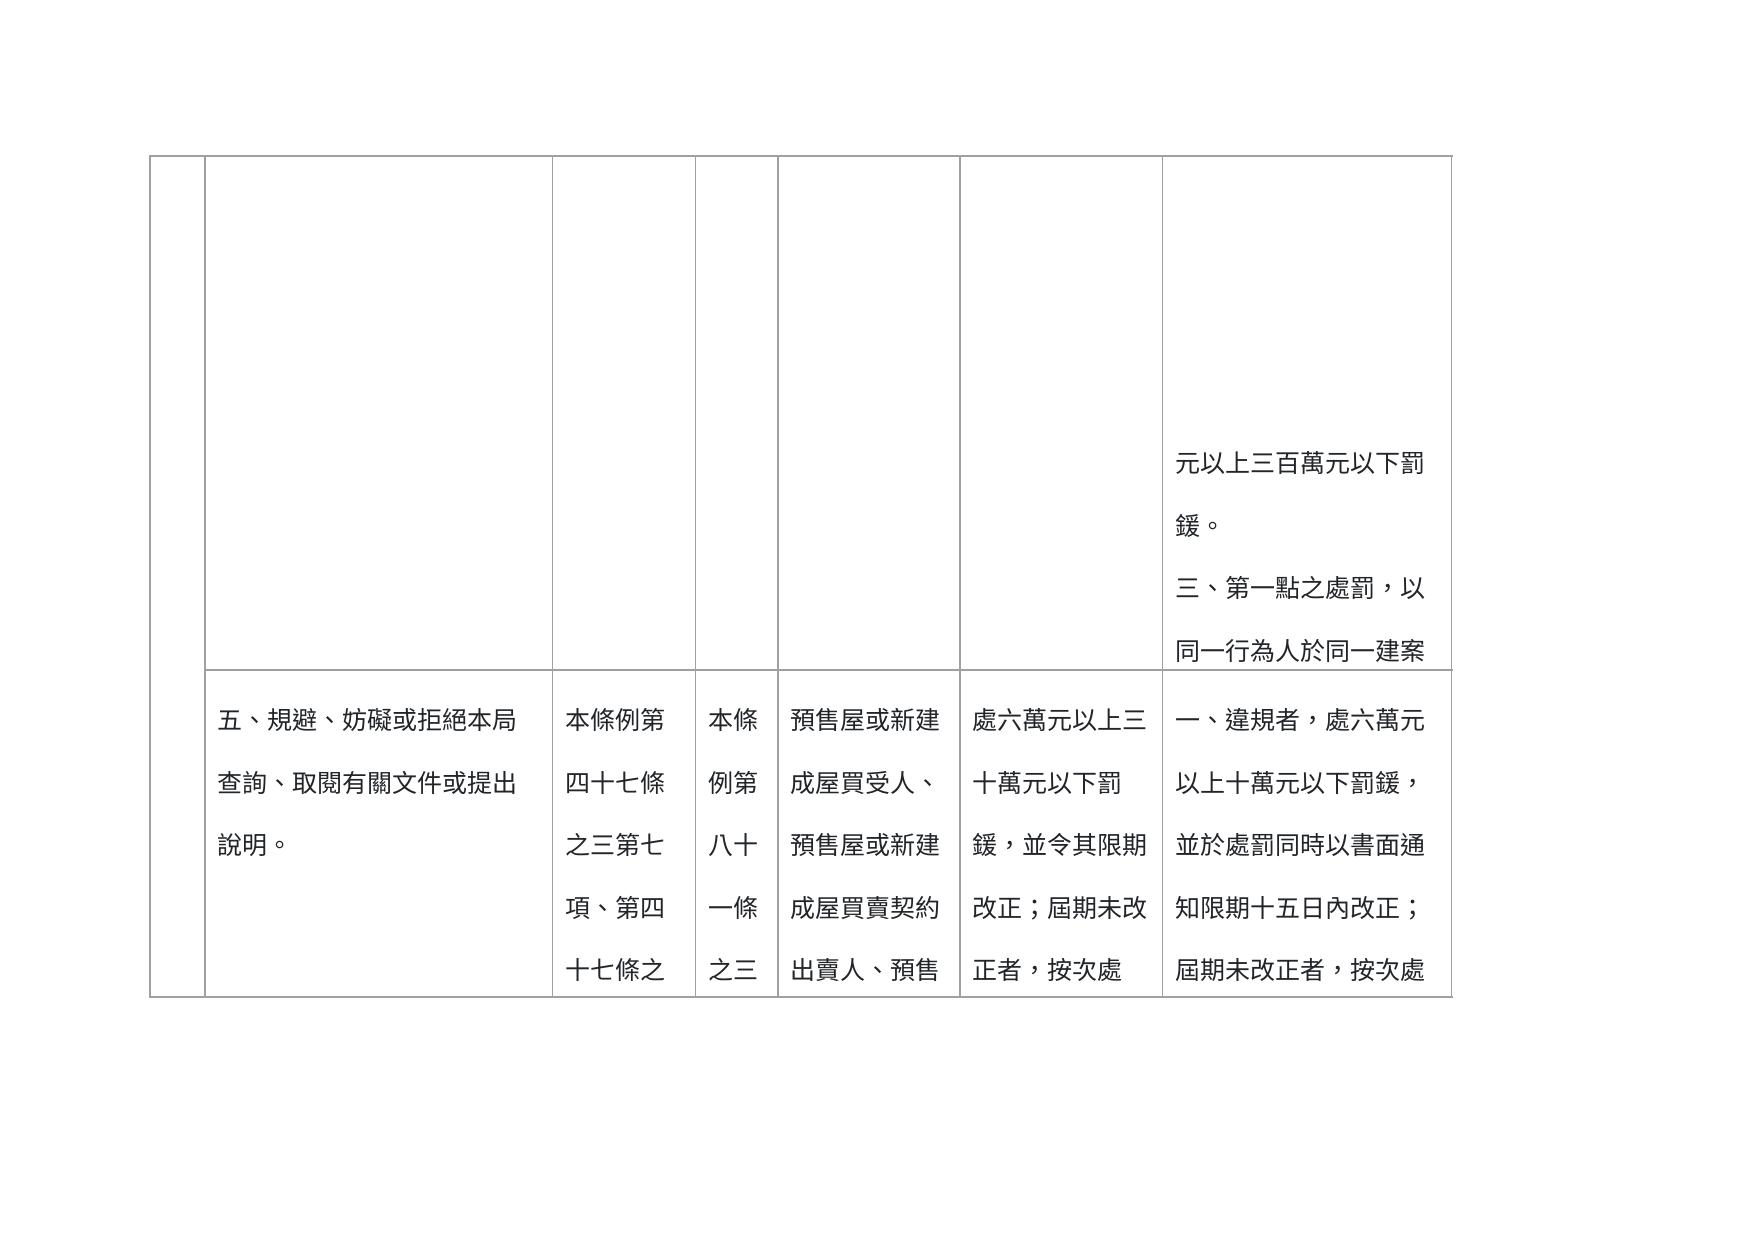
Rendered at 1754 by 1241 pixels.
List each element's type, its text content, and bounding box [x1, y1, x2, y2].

table_cell 處六萬元以上三十萬元以下罰鍰，並令其限期改正；屆期未改正者，按次處 [961, 671, 1162, 996]
table_cell 本條例第八十一條之三 [696, 671, 777, 996]
table_cell [151, 157, 204, 996]
table_cell [779, 157, 959, 669]
table_cell [696, 157, 777, 669]
table_cell 本條例第四十七條之三第七項、第四十七條之 [553, 671, 695, 996]
table_cell [961, 157, 1162, 669]
table_cell 一、查獲違規者，按違規行為次數處罰，其有不動產交易者，按交易戶（棟）處罰如下： 1.第一次處五十萬元以上一百萬元以下罰鍰。 2.第二次處一百萬元以上一百五十萬元以下罰鍰。 3.第三次處一百五十萬元以上二百萬元以下罰鍰。 4.第四次處二百萬元以上三百萬元以下罰鍰。 5.第五次以上者，處三百萬元罰鍰。 二、查獲刊登廣告者，除依前點裁處罰鍰外，並應同時以書面通知限期十五日內改正或為必要處置，屆期未改正或處置者，按次處罰如下，並限期於十五日內改正或處置，至其完成改正或處置為止： 1.第一次處五十萬元以上七十萬元以下罰鍰。 2.第二次處七十萬元以上一百萬元以下罰鍰。 3.第三次處一百萬元以上一百五十萬元以下罰鍰。 4.第四次處一百五十萬元以上二百萬元以下罰鍰。 5.第五次以上處二百萬元以上三百萬元以下罰鍰。 三、第一點之處罰，以同一行為人於同一建案所查獲之違規行為認定之；前點之處罰，以同一行為人於同一買賣銷售案件認定之。 [1163, 157, 1451, 669]
table_cell 五、規避、妨礙或拒絕本局查詢、取閱有關文件或提出說明。 [206, 671, 552, 996]
table_cell [553, 157, 695, 669]
table_cell 預售屋或新建成屋買受人、預售屋或新建成屋買賣契約出賣人、預售 [779, 671, 959, 996]
table_cell 一、違規者，處六萬元以上十萬元以下罰鍰，並於處罰同時以書面通知限期十五日內改正；屆期未改正者，按次處 [1163, 671, 1451, 996]
table_cell [206, 157, 552, 669]
